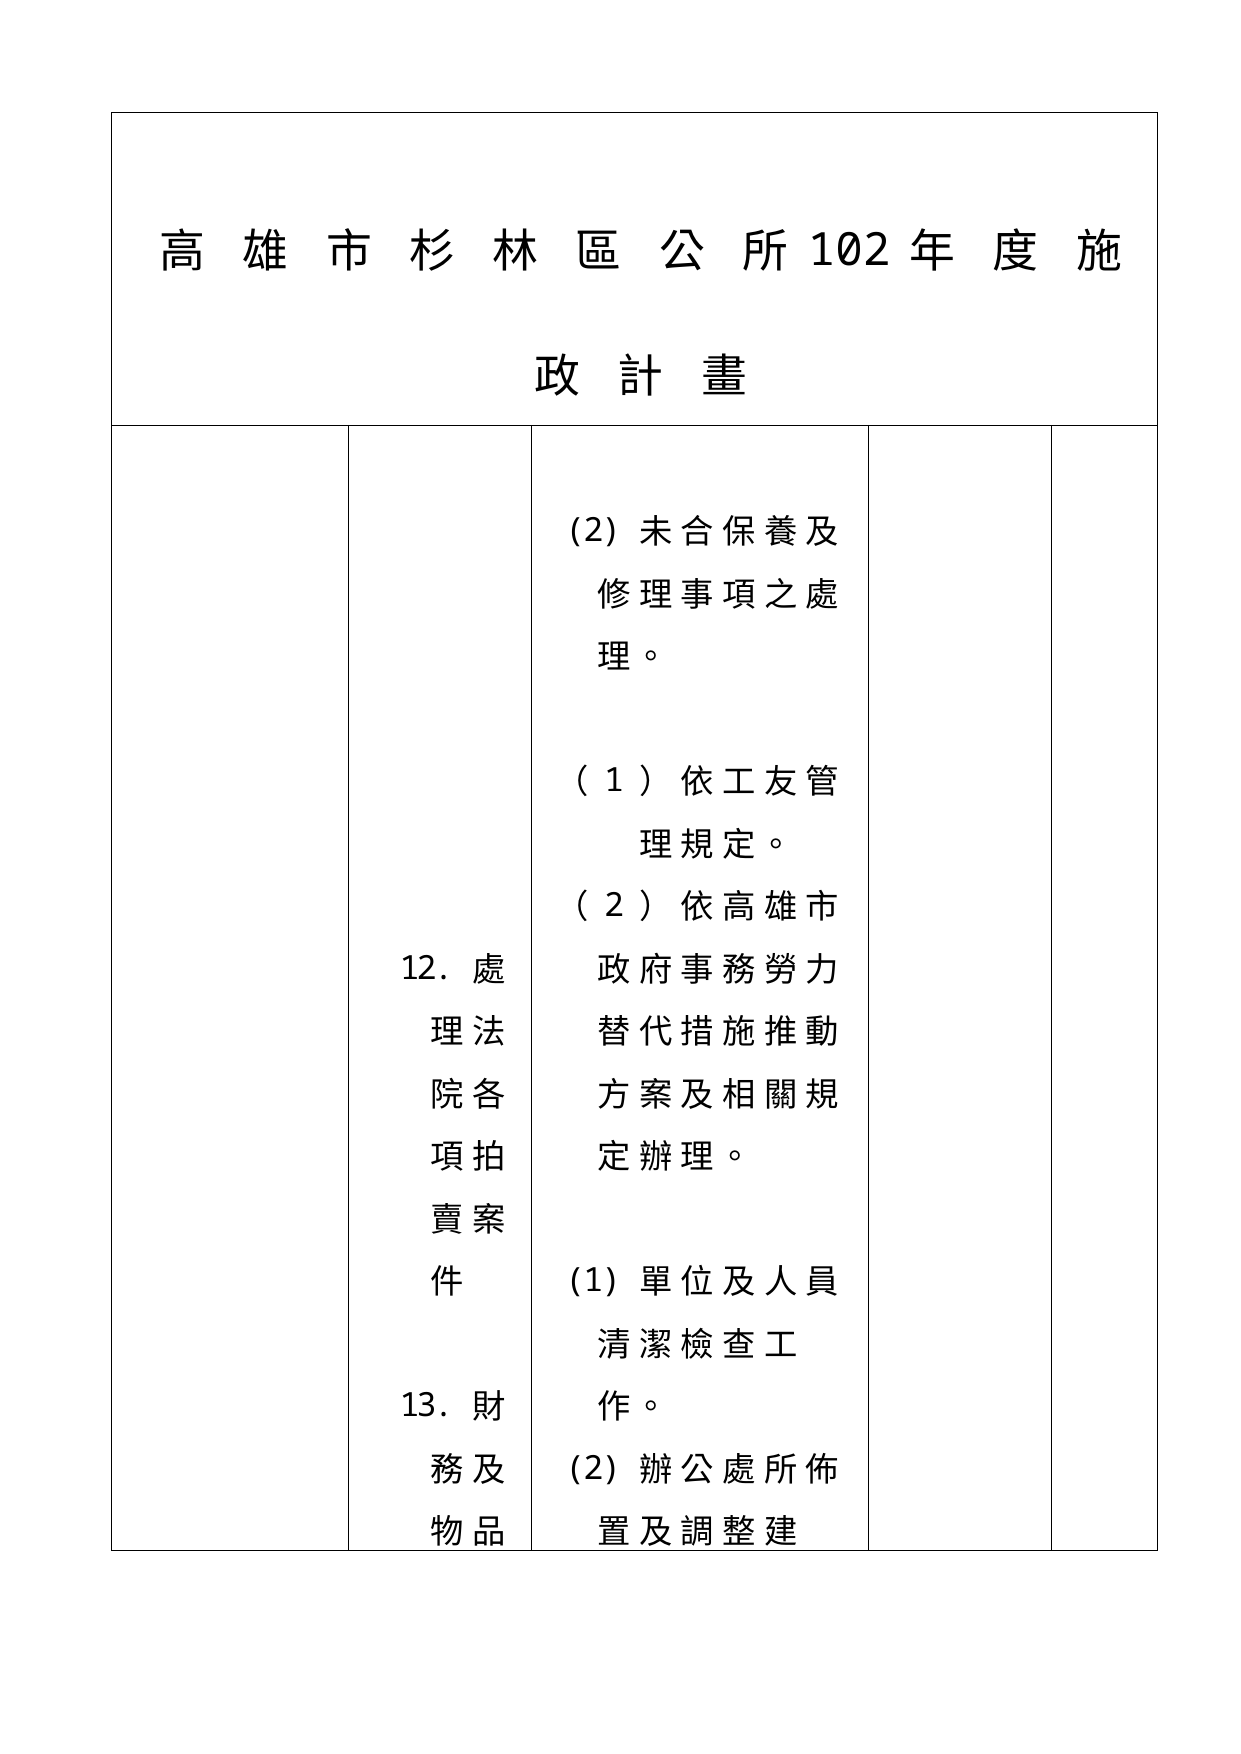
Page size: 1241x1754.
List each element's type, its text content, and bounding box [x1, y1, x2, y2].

table_header 高雄市杉林區公所102年度施政計畫 [112, 113, 1157, 425]
table_cell (1)蒐集輿論反映資料，專人慎重處理，以達行政效率。 (2)機密案件依照規定辦理，以確保文書作業安全。 切實依照「高雄市政府文書處理實施要點」及有關法令規定，辦理公文收發、繕校工作。 依照「印信條例」及有關法令規定管理與使用印信。 設置專人，依照「高雄市政府文書處理實施要點」及有關法令規定辦理，使文卷案案可稽，並加強作業效率，提昇管理與應用功能。 (1)財產增減、移動登帳報告登記。 (2)財產增減月報、半年報、報廢表之編擬年統計表並定期(不定期)盤點清查。 （3）「市有財產管理系統」線上作業。 充實辦公廳設備，維護公共安全及營造優質洽公環境品質。 汰換及增購資訊硬、軟體設備，提升本所網路品質及資通安全。 (1)財產撥入接收捐送及購置之處理。 (2)財產之購置及營造請購單證簽辦與核定。 (3)財產之採購依據政府採購法規定辦理。 (4)採購驗收完畢後，採購單位將財產增加單、發票及有關文件，送會計單位查核確認後為財產產籍之登記。 (1)房地產等不動產權登記。 (2)辦理一般產權責任簽證。 (3)房地產租借事項。 (4)一般財產租借事項。 (5)租借爭執處理。 (1)財產損毀及遺失之調查理賠事項。 (2)財產保護及修繕事項。 (3)擬定消防防護計畫書，依規定進行消防編組，定期進行消防演練，期能落實火災、地震等災害預防。消防設備及飲水設備安全檢測。 (4)財產稅費及防護保險之處理。 (1)財產之報損、報毀或撥出之核定。 (2)辦理動產變賣標售事項。 (3)財產各項報表編報。 (1)車輛購置、贈與、移撥及報廢。 (2)車輛登記檢驗領照納稅事宜。 (3)車輛之保險事項。 (4)車輛之調派。 (5)油料與材料、工具報銷。 (6)車輛耗油量月報表之編造。 (7)車輛肇事之處理。 (1)車輛檢修報告及經費報銷。 (2)未合保養及修理事項之處理。 （1）依工友管理規定。 （2）依高雄市政府事務勞力替代措施推動方案及相關規定辦理。 (1)單位及人員清潔檢查工作。 (2)辦公處所佈置及調整建議。 (3)配合清除髒亂有關推行衛生清潔檢查工作。 (4)辦公廳內外環境之美化。 (5)辦公廳搬遷、計劃、進度、合約簽訂。 將拍賣案予以公告並及時依限將處理情形函復法院。 (1)編製年度物品購置概算。 (2)成躉採購之物品核定。 (3)辦理有關事務物品之採購。 (4)事務機械器具之保管養護。 (5)運動器材之保管養護。 (1)物品驗收後之處理。 (2)非消耗性物品之借用登帳。 (1)報廢物品之處理。 (2)物品收支月報。 (3)物品收支登帳。 (1)依據政府採購法規定辦理招標公告。 (2)開標結果之簽報。 每半年填報半年報表，每年填寫年報表送財政局備查。 現金(支票)出納保管，經常與各課室密切維繫協調，依法執行，收支隨時登記，數字力求正確無誤確實。 (1)協助各課室提出研究發展計畫以助益區政革新。 (2)依照研究單位或個人所提研究計畫呈報市府敘獎。 (1)切實執行稽催工作，掌握公文處理流程。 (2)加強實施本所訂定之「人民陳請案件作業流程處理期限」，以提高時效。 (1)上級交辦及重要業務列入追蹤管理。 (2)有關業務之協調與連繫。 (1)研擬下年度施政計畫先期作業，函報民政局審核後報府審議。 (2)擬訂下年度施政計畫草案報府審查並轉送市議會核備。 (1)賡續本所辦理為民服務平時考核工作。 (2)繼續實施「表揚績優地方人士實施要點」鼓勵提倡熱心公益者。 (3)與人民有關業務做到單一窗口櫃台化，達到一貫作業要求。 (4)規劃辦理以電話及通訊處理申請案件及簡化各項申請書表及其流程，以達到便民目的。 (5)舉辦為民服務工作人員講習及分組研討以提高素質。 (6)提供民眾便捷的各種意見反映管道。 (7)撰擬每年度為民服務工作績效報告。 (1)配合市府資訊中心戶役政電腦連線，持續推動辦公室自動化，並加強培訓區政資訊人員備用。 (2)申請資訊設備，推動辦公室自動化。 (1)人民陳情案件 均依規定追蹤列管,期限內辦妥以達便民措施。 (2)接獲人民訴願案即予列管，詳查處理情形，以合情、合理、合法的原則，慎重妥善處理。 (1)依銓敘部頒「各機關職稱及官等職等員額配置準則」等規定檢討組織編制。 (2)推動策略性人力資源管理措施及落實顧客導向之人事服務，貫徹分層負責，權責劃分明確，公文流程縮短，發揮行政效能。 (1)依法組成本所甄審委員會、考績委員會以公開、公平、公正辦理陞遷審議。 (2)職務出缺，除由現職人員升補外，均申請分發考試及格人員，以貫徹考用合一政策，或依業務需要商調他機關現職人員。 (3)依法辦理本所公 務人員任免遷調及銓審作業。 (4)落實照顧弱勢族群工作權，依規定進用身心障礙人員。 (1) 綜覈名實、信賞必罰，建立平時考核動態資料，作為考績獎懲及任免遷調之依據。 (2)依相關法令公正、公平辦理另予考績、年終考績及專案考績。對平時工作積極、業績優異或品德操守良好，有具體事蹟之人員予以激勵表揚。 (3)依照「行政院及所屬各機關公務人員平時考核要點」等相關法令加強勤惰管理，強化公務紀律，加重單位主管督導責任。 (1)加強推動「公務人員終身學習推動方案」、「各機關鼓勵公務人員積極學習英語具體措施」及「型塑學習型政府行動方案」,「推動公務人員數位進修計畫」等方案，派員參加各項訓練，培養公務人員創新觀念，提昇服務品質。 (2)鼓勵員工在職進修，積極參與各項研習課程,提升本所公務人員人力素質。 (1)按中央有關規定覈實支給員工待遇、獎金、子女教育補助費、各項生活津貼及國民旅遊卡休假補助等其他給與維護員工權益。 (2)確依「公教人員保險法」辦理公、務人員公保事宜。 (3)確依行政院89年11月9日台89院人政給字第211130號函示「推動維護公務人員健康管理」編列預算補助40歲以上職員健康檢查費事宜。 (4)全民健康保險：依全民健康保險法及有關規定辦理公務人員及其眷屬全民健康保險。 (1)依規定辦理退休、撫卹、資遣案件，並購買獎牌、紀念品等贈送退休人員。 (2)主動宣導有關公務人員退休撫卹之相關權益事項。 (3)依規定實施退休人員照護事項。 (4)每年1月16日、7月16日定期發放月退休金、撫慰金；並依規定於春節、端午節及中秋節發放三節慰問金及68年以前早期退休人員年節照護金暨7月16日發放年撫卹金，充分照護退休、撫卹人員。 (5)按時於行政院人事行政總處ECPA之軍公教人員退休撫卹資料調查表正確填報資料。 (6)按時繳納當月退撫基金費用；推動退休公務人員參與志願服務。 (1)切實執行簽到退管理，對本所員工出勤，每月依規定實施不定期、不定時抽查維護辦公紀律。 (2)落實職務代理制度，建立職務代理人名冊，確實執行。 賡續建立或更新機關與個人資料，按時填送各項表報。 配合ecpa人事服務網路平台，賡續推動「人力資源管理資訊系統」（WebHR），並隨時異動更新，維持人事資料即時性與正確性。 加強實施員工參與及建議制度，以提升行政效率。利用集會等各種傳遞訊息方式，加強宣導性騷擾、性別歧視防治觀念及申訴管道，並積極拔擢績優女性同仁，並依限填報相關資料參加市府推動性別主流化木棉獎。 依高雄市地方總預算編製作業手冊及有關規定，就各業務單位工作所需，依規定範圍核實編製年度歲入、出預算。 預算完成法定發布或核定保留程序後，參照各業務單位年度工作進度，編製預算(保留)分配表陳報市府核定後付諸實施，並切實監督執行。 視實際業務需要，依照預算法與中央及及地方政府預算籌編原則，及直轄及縣(市)單位預算執行要點之規定，適時辦理追加（減）預算或動支市府第二預備金，並依高雄市政府動支災害準備金作業要點，及時辦理動支災害準備金作業。 (1)經費動支核簽應與預算編列用途相符;預算執行應與計畫進度相合，如有落後，促請業務單位注意檢討改進。 (2)採購計畫應依政府採購法及相關子法規定程序辦理。 (3)健全財務秩序，加強財務內控，除嚴格審核各項收支憑證外，不定期實施現金、票據與證券查核等。 (4)依據帳籍按月編製會計報告;上半年編製半年結算報告，按年編製單位決算。 (5)各項支付案件依法審核，除採購卡給付項目外，儘速隨到隨辦，完成支付手續，一般以不超過五天為限。 (1)辦理各類公務統計報表之審核與管理。 (2)配合及協調辦理各項統計調查工作。 (3)兼（協）辦統計調查人員之遴選與聯繫。 選定易滋弊端業務項目辦理業務稽核，先期發掘業務缺失並提出改進措施。 透過各種會辦案件或召開政風座談會及執行專案訪查，研提業務興革建議，提昇機關廉能形象。 聘請具法律素養之專家、學者，利用各種集會場所講解端正政風、防制貪瀆相關法令，增進員工法律常識。 檢討本所「無效率不便民」之行政規章，並透過廉政會報及主管會報適時修正，以提昇行政效率及消弭貪瀆成因。 主動發掘員工廉能事蹟，簽報首長公開表揚或獎勵，樹立公務員優良典範。 利用各種集會場所及透過媒體、網路宣導相關政風法令及鼓勵民眾勇於檢舉貪瀆不法。 辦理政風實況問卷調查，以瞭解本所政風實況，作為改善政風，策進預防貪瀆不法之參考。 受理公職人員財產申報，並於次年辦理實質審查作業，另受理民眾查閱申請。 依據「高雄市政府員工廉政倫理規範」妥處相關案件、並依規定登錄建檔。 主動配合業務單位活動加強辦理反貪、反詐騙及消費者保護等宣導作為。 彙集本所採購資訊，釐析異常案件，實施重點稽核，防制弊端發生，提升施政品質。 每半年召開廉政會報乙次。 加強公務機密維護宣導工作。 實施定期與不定期機密維護檢查，發現缺失立即簽請改進。 定期辦理公務文書資料密等變更註銷作業。 針對重要行政會議及採購底價等易滋洩密事項或有關國家安全、國家利益事項，協調策訂嚴密專案保密措施，杜絕洩密情事。 加強洩密資料蒐報及查處。 辦理專案資訊機密維護檢查，配合資安演練，機先消弭資安事件，有效確保機關資訊安全。 依照本所環境特性研修訂「預防危害或破壞事件實施計畫」乙種，並結合行政力量確實執行。 實施定期與不定期預防措施安全狀況檢查，發現缺失立即簽請改善。 依據本所門禁管理安全措施確實辦理並配合保全公司，加強巡邏查察，以確保機關安全。 春安、十月慶典或專案期間召開安全維護會報，以落實安全維護功能。 依據「市府處理民眾來府陳情案件聯繫作業注意事項」規定，協調主管單位妥處民眾集體陳情案件，加強重大偶突發或危安事故之預警資料蒐報，並於事件發生1小時內，通報上級機關。 蒐集違反國家安全法第2條之1情事及有關危害國家安全及影響國家利益之資料，提供調查機關處理。 加強查察員工品德生活違常、行政缺失等情事，審慎研析案情，以發掘貪瀆不法。 對易滋弊端之業務，如採購案件，積極發掘，查處貪瀆不法案件。 依據行政院頒「獎勵保護檢舉貪污瀆職辦法」，受理各類檢舉案件，並依法審慎處理。 依據公職人員選舉罷免法及高雄市選舉委員會所訂相關規定辦理。 依據高雄市選舉委員會訓儲相關規定辦理。 依照高雄市里區域調整暨鄰編組辦法規定，要求各里辦公處擬訂年度工作計畫報區公所審核，並注意其執行績效，適時加以考核。 召開里業務聯繫會報，報告業務狀況、檢討改進里行政工作之推行及彙集建議案作妥切之處理。 特優里鄰長就現任且 無不良事蹟者，依規定程序及名額提經區務會議通過後報請市政府頒獎表揚。 結合轄內各單位整體力量，推動地方建設，提高服務品質。 (1)依據高雄市政府民政局訂頒之「高雄市里幹事服勤要點」辦理。 (2)訪問目的為瞭解里民一般狀況，發現困難問題主動為其服務。 (3)適時整理戶長資料之異動，並將訪問結果登記在戶長資料卡。 (4)為強化里幹事之勤，由民政課長及督導考核小組分定期與不定期方式赴里督導，並填訪查表送區長核閱，區長並作重點督導。 舉行里幹事工作會報，由各課室主管，提示工作事項，著重工作檢討、疑難問題之解決，並作成紀錄送區長核閱。 擬訂鄰長講習計畫，以溝通作法，促進政令之推行。 (1)擬訂鄰長參訪各項建設活動計畫及參加注意事項。 (2)調查參加參訪各項建設活動人數。 (3)依照計畫分梯次執行。 里鄰長於任期內死亡者，發給1次喪葬補助暨遺族慰問金，其標準如下： (1)里長：2萬元。 (2)鄰長：1萬5仟元。 每位鄰長每人每月2,000元交通費。 每位里鄰長每人每月240元。 依據全民健康保險暨相關規定辦理。 (1)要求里幹事鼓勵並宣導轄內市民自動自發(反映)改善市容。 (2)依據「高雄市政府改善市容查(通)報實施要點」辦理，對改善市容案件儘速填寫查(通)報，逕送業務有關機關辦理，並轉報市府處理。 在轄區內如有發現廢棄車輛，要求各里幹事及時查報並函轉警察單位辦理。 (1)勸導農曆7月普渡及同一主神祭典在同一天舉行。 (2)宣導中元節配合集中焚化紙錢。 (3)執行祭典拜拜節約不赴宴、不宴客，公務員率先倡導力行。 (1)組織改善民俗勸導小組勸導民眾實踐節約。 (2)勸導市民參加集團「婚禮」力求節約，不舖張。 利用各種集會(里民大會及寺廟基層會議)時宣導。 (1)利用各種集會，廣予宣導調解功能。 (2)及時召開調解委員會議調解糾紛。 每月第二週週五服務區民 不定期清查、訪視轄區內未登記之寺廟、教會(堂)，積極輔導辦理登記。 (1)加強財務稽核。 (2)輔導健全組織。 (3)掌握動態，出席各項會議。 (4)加強溝通互動、協助解決各項疑難問題。 輔導節約祭典費用，興辦公益慈善活動，以彰顯宗教慈悲濟世、教化社會、造福人群之精神。 (1)輔導祭祀公業土地派下提出祭祀公業土地登記。 (2)核發祭祀公業派下員證明。 配合宣導公告土地現值相關事宜。 (1)依耕地三七五減租條例、高雄市耕地租約登記自治條例及相關法令規定辦理耕地租約變更、終止、註銷、更正登記等事項。 (2)依耕地三七五租約清理要點及相關法令規定清理耕地三七五租約，遇有租約資料與實情不符部分，則後續依有關規定辦理。 (3)對於訂有三七五租約者，隨時與地政事務所聯繫依異動情形（例如終止租約、徵收、重劃、重測、分割、合併）釐正租約登記簿冊。 (1)依耕地三七五減租條例、高雄市政府及各區公所耕地租佃委員會組織規程、高雄市各級耕地租佃委員會調解調處須知等關法令規定辦理耕地租佃爭議調解。 (2)審查租佃爭議調解申請案之資格與附繳證件，並於調解前先實地勘查土地使用現況。 (3)調解會議決議內容應具體明確，會議紀錄（含筆錄）應報市府備查。 (4)經調解成立案件函報市府耕地租佃委員會發給證明書，調解不成立案件移請市府耕地租佃委員會調處。 (5)如遇天災時，召開耕地租佃委員會，勘查歉收情形，並議定減租辦理，陳報市府。 召開租佃委員會辦理。 配合非都市土地使用管制規則第5條規定，查報違反非都市土地使用管制。 (1)召開「強迫入學委員會」，執行強迫入學條例施行細則有關規定事項，並隨時追蹤中輟通報學生，執行強迫入學規定。 (2)適時調查區內學齡兒童，確實審核戶籍資料，並依學區劃分填送入學通知單。 (3)配合各校輔導休學或自動離校之學生，繼續完成9年國民教育。 (1)加強配合推行莊敬自強端正禮俗宣導。 (2)適時配合舉辦各種社教活動。 (3)洽請社團寺廟舉辦有意義的文教活動。 (4)加強宣導守法觀念，鼓勵社區自主精神意識，以塑造優質環境，培養居民認同感。 （5）辦禮春秋季藝文活動及國語文競賽。 (1)協助醫療衛生單位推行醫療保健及公共衛生工作。 (2)鼓勵市民按時接受各項疫苗接種。 (3)利用行政系統、里民大會協助推行食品安全等各項衛生教育工作。 (1)每月定期召開登革熱區級防疫指揮中心會議，建立跨單位合作機制。 (2)輔導各里成立從事有關環境整頓或環境改造相關工作之志工隊。 (3)規劃辦理里鄰長登革熱研習會及社區民眾登革熱衛教宣導。 (4)請各轄區里幹事查報轄區內破損空屋函報各權管單位。 (5)病媒蚊調查布氏指數三級以上里段，於3-7日內動員清除孳生源工作（落實三級大掃除、四級大掃蕩）。 (6)根本處理轄區內積水地下室、破損空屋、髒亂空地、廢輪胎廠、回收場、陽性水溝、大型隱藏性孳生源。 (7)落實大雨後48小時七大列管點複查及登革熱防治工作。 (1)於流感大流行時，執行轄區臨時集中收治隔離場所防治措施。 (2)利用各種集會宣導流感防治措施。 (3)辦理流感種子教師與防疫志工之組隊培訓。 (4)協助宣導市民接種流感疫苗。 (1)公所於里民活動或鄰里長集會，協助宣導結核病防治及七分篩檢表。 (2)協助經濟弱勢X光巡檢活動。 (1)於里民大會宣導愛滋病防治。 (2)鼓勵市民利用轄區衛生所資源，接受愛滋病毒篩檢。 協助推動社區健康營造 (1)協助發掘及通報社區有長期照顧需求個案。 (2)結合社區資源宣導長期照顧服務。 (1)強化轄區內里長、里幹事推動「老人免費裝假牙」人員在職教育訓練，內容包括假牙申請方式、補助年齡及對象、假牙補助類別及補助經費。 (2)結合社區資源宣導「老人免費裝假牙」之老人社會福利政策。 (1)配合衛生單位針對所轄里長、里幹事辦理自殺防治守門人訓練，落實守門人功能，訓練成果累計達轄區里數80%以上。 (2)利用行政系統、里民大會協助推動安心專線：「0800788995」。 落實社區內自殺高風險個案的發掘、關懷、轉介及通報。 協助宣導24小時不打烊免付費戒毒成功專線「0800-770-885 請請你、幫幫我」。 (1)協助本市衛生所辦理癌症防治篩檢工作。 (2)於各區公所跑馬燈或LED電子看板播放檳榔子本身就是致癌物，即使不加紅灰、白灰、荖花、荖葉等添加物，嚼它就是會致癌」及「政府提供免費子宮頸癌、乳癌、大腸癌、口腔癌四項癌症篩檢，符合篩檢資格民眾請洽各區衛生所。 宣導民眾預防食品中毒5原則：要洗手、要清潔、要生熟食分開、要澈底加熱、要低溫保存。 宣導民眾均衡攝取各類新鮮食物，減少因攝取大量單一食物而提高特定汙染物質之風險。 召開推行會報及檢討會。 加強各社區、機關學校環境清潔綠美化。 （1）加強社區共共衛生設施及家戶衛生教育。 （2）資源回收及垃圾減量。 （3）廚餘回收再利用。 (1)依據內政部國防部函頒「民防團隊編訓服勤實施規定」辦理。 (2)本區民防團、分團經常檢討。 依上級規定辦理。 遵照上級所頒演習計畫及規定辦理。 設立「空襲災害收容救濟站及分站」。 調查戰時可動員人力、物力，隨時掌握動員及徵購徵用。 （1）運用民間及學校力量協助維持交通安全。 （2）人口密集處逐年增設消防栓，以加強防火設施。 (1)依據市府年度動員分類執行計畫策訂本區動員執行計畫。 (2)辦理動員之協調、訓練與演習工作。 (1)配合辦理原住民微型經濟活動貸款、專門人才獎勵、購屋補助、整修建住宅補助及綜合發展基金貸款、國宅配售、法律服務、協助解決生活上所遭遇之困境，使其獲得實質之照顧。 (2)積極鼓勵原住民青年參加職業訓練，習得一技之長，提升生活水準。 (3)宣導原住民登記族別，提升族別註記率。 (4)輔導原住民加入全民健康保險、國民年金，保障醫療權益。 (5)輔導原住民繳納國民年金。 （1）辦理慶祝全國客家日活動。 （2）辦理客庄民俗節慶、客家產業等特色活動。 （3）營造客庄聚落環境風貌。 （4）成立客語推行委員會，協助轄區推動客語教學及客家文化活動。 (1)依轄區特性舉行防火防災(防颱、防震)宣導。 (2)印製相關防火宣導資料、標語實施里鄰宣導。 (3)利用里民大會及鄰長會議宣導居家防火、用電安全等防災宣導。 (4)輔導市民自行購置維護滅火器等消防器材及裝設照明及監視錄影設備。 (1)依據「高雄市地區災害防救計畫」及災害防救法相關規定辦理。 (2)配合「市級災害應變中心」之成立，於內部成立「緊急應變小組」，執行「災害應變中心」交付之各項災害防救任務。 (3)執行災情查報任務，並將災情彙整定時回報「災害應變中心」。 (4)整合災害防救相關業務，並由專人辦理。 依據文化資產保存法相關規定辦理。 填報調查表，並檢附相關照片、地籍圖及歷史、文化、藝術、建築等價值內涵後，加蓋填報機關印信提報本市文化局辦理。 (1)依據國民兵戶籍遷出(入)，而依規定辦理本區國民兵役除(列)管理。 (2)協助市政府調集役政人員，辦理役政人員在職訓練。 (3)辦理國民兵年度總清查 (4)依據規定辦理本區內兵要地誌調查。 (5)辦理本區列管之已訓及代訓國民兵分證明書發放。 (1)辦理役男身家調查及因戶籍遷出(入)之役男除、列額異動管理。 (2)辦理役男徵兵調查及預官體檢等事宜。 (3)辦理役男軍種、兵科 、籤號抽籤事宜，以確定其所徵集之軍種及順序。 (4)辦辦理常備兵、預官、補充兵、及替代役徵集入營事宜。 (5)辦理役男申請復檢、年度難以判定體位複檢補檢等事宜。 (6)辦理在學學生因故 休、退學之因案緩徵人員處理等事宜 (7)為役男條件符合者，依規定辦理延期入營事宜。 (8)依規定辦理妨害兵役案件及行方不明役男查察，並會請戶政所、警察局、境管局等單位，協助查案。 (9)將本區就讀軍、警校 之學生列名管理及註記，若因故未就讀，則納入徵處。 (10)辦理役種區劃、提前退伍申請及禁、免役案件處理。 (11)受理役男替代役申請及出國請申請各項業務。 (1)辦理在營軍人及替代役在役徵屬生活扶助各項業務。 (2)辦理在營軍人貧困徵屬各項生育及喪葬補助事宜。 (3)協助推行役政有功人員表揚。 (4)配合上級兵役宣導及留守業務處理。 (5)辦理在營軍人貧困徵屬免費就醫申請及全民健保補助傷亡慰問及善後處理。 (1)辦理後備軍人異動管理、緩召業務。 (2)歸鄉報到、輔導就業、在職訓練等工作。 (3)協助高雄市後備司令部辦理後備軍人教育及點閱召集。 (4)受理後備軍人退伍令遺失或破損補換發、轉免役等各項申請事宜。 (1)依照替代備役難管理規定，受理替代役人員報到列管並嚴密辦理異動連繫掌握替代役備役動態，於15日內通報有管單位辦理。 (2)依照替代役備役男管理規定，辦理替代役備役役男回役、免予回役陳報核定。 (3)依照管理作業規定每月清查歸鄉報到成果製表呈報市府並配合市府全面清查替代役管理資料。 (1)系統維護管理 (2)系統財產之管理 (1)加強宣導國家賠償法相關條文。 (2)如有發生國家賠償事件依國家賠償法相關規定辦理國家賠償。 研究不適合實際之有關法規建議修訂或廢除。 依據非都市土地容許使用農業用地作農業設施容許使用審查辦法辦理。 受理區民申請，檢證勘查，並依據「農業用地作農業使用證明認定」審查，符合後由本所核發證明書。 （1）維護農民福祉及生態環境，遵照上級政府訂頒計畫辦理確保糧食供需平衡。每年分為一期作及二期作下里受理、勘查與編造清冊。 （2）稻田多元利用-種植景觀綠肥，美化市容。 打造高產值有機養生精緻農業。 （1）依規定設置農情田間調查員分區、分段調查，彙整查報資料力求準確以供上級分析。 (2)每月份執行各花卉、雜糧及蔬菜等作物產量預測。 (1)天然災害發生期間，由本所查報災情，並立即速報給上級以作即時之應變。 (2)如經農委會公告本市達到農業天然災害現金救助區，則本所成立工作小組啟動現金救助工作，受理申報、現場勘認與編造清冊等業務。 加強輔導農民農藥使用安全，對農作物病蟲害有效防治及農藥殘留。另配合上級政府辦理滅鼠工作，以防鼠害。 提高農地利用價值輔導農民以科技方法協助農業生產俾增進農業生產力，提高農民所得。 (1)山坡地違規使用查報取締管理。 (2)山坡地保育利用宣導。 (3)衛星影像變異點查報。 於每年5至9月實施檢測工作，並依下列辦法受理申請： (1)平地造林依照行政院農業委員會訂定「平地造林直接給付及種苗配撥實施要點」，確實執行。 (2)山坡地造林依照行政院農業委員會與行政院原住民族委員會訂定「獎勵輔導造林辦法」辦理。 （1）依規定每月調查區內魚塭放養量及收穫量作為產銷輔導資料。 （2）陸上魚塭養殖漁業登記證之申請業務。 配合市府訂定計畫辦理調查作業。 (1)依據「查編與農業經營不可分離土地作業要點」辦理。 (2)受理申請期間為每年五月一日至五月三十一日；實地會勘時間為每年五月一日起至六月三十日止；並於每年七月三十一日前造冊。 依據「農耕用機器設備及農地搬運車使用免徵營業稅燃料用油作業須知」及「農業機械使用證申請及發證須知」辦理執行。 從葫蘆種植、雕刻、運用行銷、開發市場及創造商機。 依公共工程作業要點辦理抽驗,並加強督導監造單位監工,以提升工程品質。 確實依政府採購法實施細則等相關規定辦理。 協助執行颱風災害復建工程。 執行道路、橋樑等工程監督、驗收等。 辦理各植樹綠化道路之養護工程。 核發都市土地使用分區證明書。 (1)建請市政府清疏區內各區域排水圳,促使排水暢通。 (2)建請市政府整治或清疏區內野溪,改善淤積問題以利排水。 (3)中小排水（一般排水）管理、新建、修建及計畫提報。 (1）雨水下水道管理、新建、修建及計畫提報。 (2）高雄市政府委託辦理事項 (3)道路側溝新建、修建及計畫提報。 (4)災修工程案件提報。 辦理高屏溪水質水量保護區水源保育與回饋計畫事項 (1)協助核發無自用農舍證明書。 (2)違章建築查報,請高雄市政府依法拆除違建物。 配合市府辦理「工廠校正暨營運調查」工作。 （1）配合財稅相關單位辦理各項稅務宣導。 （2）財產稅（房屋稅、地價稅）補單事宜。 依據新制定高雄市市區道路管理自治條例執行6公尺以下道路路面之改善及養護。 (1)辦理中低收入老人生活津貼。 (2)獨居老人送餐服務。 (3)辦理中低老人暨身心障礙者特別照顧津貼。 (4)辦理重陽節敬老禮金發放。 (5)老人活動中心管理。 (6)受理優惠記名卡的申請。 （7）辦理設籍本市1年且年滿65歲以上老人參加全民健保自付額補助及核退事宜。 (1)辦理身心障礙手冊製作相關業務。 (2)身心障礙者健康保險保險費補助。 (3)辦理各項身心障礙者生活補助、生活輔助器具費用及日間照顧及住宿式照顧費用補助。 (4)輔導身心障礙者減免汽車牌照稅及申報綜合所得稅,享有身心障礙者特別扣除額。 (5)身心障礙者就業服務、職業訓練宣導。 (6)辦理重度以上身心障礙者福利津貼。 (7)辦理中低老人暨身心障礙者特別照顧津貼。 (8)辦理身心障礙者優惠記名卡的申請。 (1)辦理單親家庭子女生活教育補助申請，經調查、核定後，列冊補助。 (2)受理特殊境遇家庭緊急生活扶助與子女生活津貼、托育津貼及教育補助證明等之申請審核及核定。 (3)辦理弱勢家庭兒童及少年緊急生活扶助。 （4）辦理父母未就業育兒津貼。 (5)受理特殊境遇家庭身分證明之申請審核。 (6)受理設籍前外籍配偶遭逢特殊境遇之家庭扶助之申請審核及核定。 (7)辦理弱勢兒童及少年生活扶助之申請審核及核定。 (8)受理弱勢兒童及少年醫療補助之申請與初審，送社會局複審、核定。 (1)輔導社區會務財務功能健全。輔導社區生產建設基金之運用與管理並定期（一年）查核存款情形。 (2)推展社區各種活動。 (3)督導社區確實辦理成果維護。 (4)輔導符合社區發展條件之地區成立社區發展協會。 (5)輔導社區發展協會推行社區福利服務。 (6)協助社區建立地方文化特色。 （1）結合社區資源宣導長期照顧服務。 （2）協助發掘及通報社區有長期照顧需求個案至本市長期照顧管理中心。 (1)辦理低收入戶、中低收入戶暨各項社會福利事項申請。 (2)積極輔導低收入戶就業自立。 (3)結合民間慈善資源辦理寒冬送暖，加強對低收入戶及中低收入戶家庭之照顧。 (1)辦理經濟弱勢傷病醫療、看護費用補助。 (2)辦理低收入戶及中低收入戶第五類福保身分納保業務。 (1)辦理生活陷困之中低收入戶及低收入戶及經濟弱勢民眾急難救助申請，並評估層轉內政部申請救助。 (2)協助街友查報並通報轉介收容安置。 (1)依災害救助相關規定核發救濟金。 (2)建立救災物資及儲備作業機制，暢通災害期間救災物資調動管道。 (3)整備充實災害收容救濟站，辦理災害期間災民收容安置作業 配合上級政策落實全民健保工作。 加強宣導國民年金保費減免事宜 宣導就業資訊及推介就業。 （1）訂定各項慶典活動計畫。 （2）召集籌備會研討活動內容，熱烈慶祝各項慶典節日。 （3）表揚模範父親及母親活動。 [532, 426, 868, 1550]
table_cell 壹、一般行政 一、秘書室業務 (一)文書檔案管理 (二)庶務（財產、廳舍）管理 (三)財產管理 (四)出納管理 (五)研考業務 二、人事業務 人事管理 三、主計業務 (一)歲計 (二)會計 (三)統計 四、政風業務 區公所業務 民政業務 公職人員選舉 健全基層組織 里幹事服勤管理 (四)里鄰長福利及講習 (五)改善市容查(通)報 (六)改善民俗 (七)調解業務 (八)宗教業務 (九)祭祀公業申請案件之處理 (十)地政業務 (十一)國民教育 (十二)社會教育暨家庭教育 (十三)醫療防疫保健 (十五)民防組訓 (十六)動員應變業務 (十七)原住民生活輔導 （十八）客家業務 (十九)災害防救 (二十)古蹟及歷史建築清查提報 (二十一)役政業務 （二十二）法制業務 四、農業業務 （一）農地 管理 （二）農業推廣與糧食生產調查 （三）水土 保持 （四）林務 管理 （五）畜水產業務 （六）其他 伍、經建業務 (一)道路橋樑工程 (二)各項工程管理 (三)都市計畫 (四)水利業務 (五)建築管理 (六)辦理工廠校正暨營運調查 （七）稅務工作 (八)基層建設小型工程 陸、社會業務 (一)社會福利 (二)社區發展管理 (三)社會救助 （四）社會運動 [112, 426, 348, 1550]
table_cell 12.處理法院各項拍賣案件 13.財務及物品 [349, 426, 531, 1550]
table_cell [1052, 426, 1157, 1550]
table_cell [869, 426, 1051, 1550]
